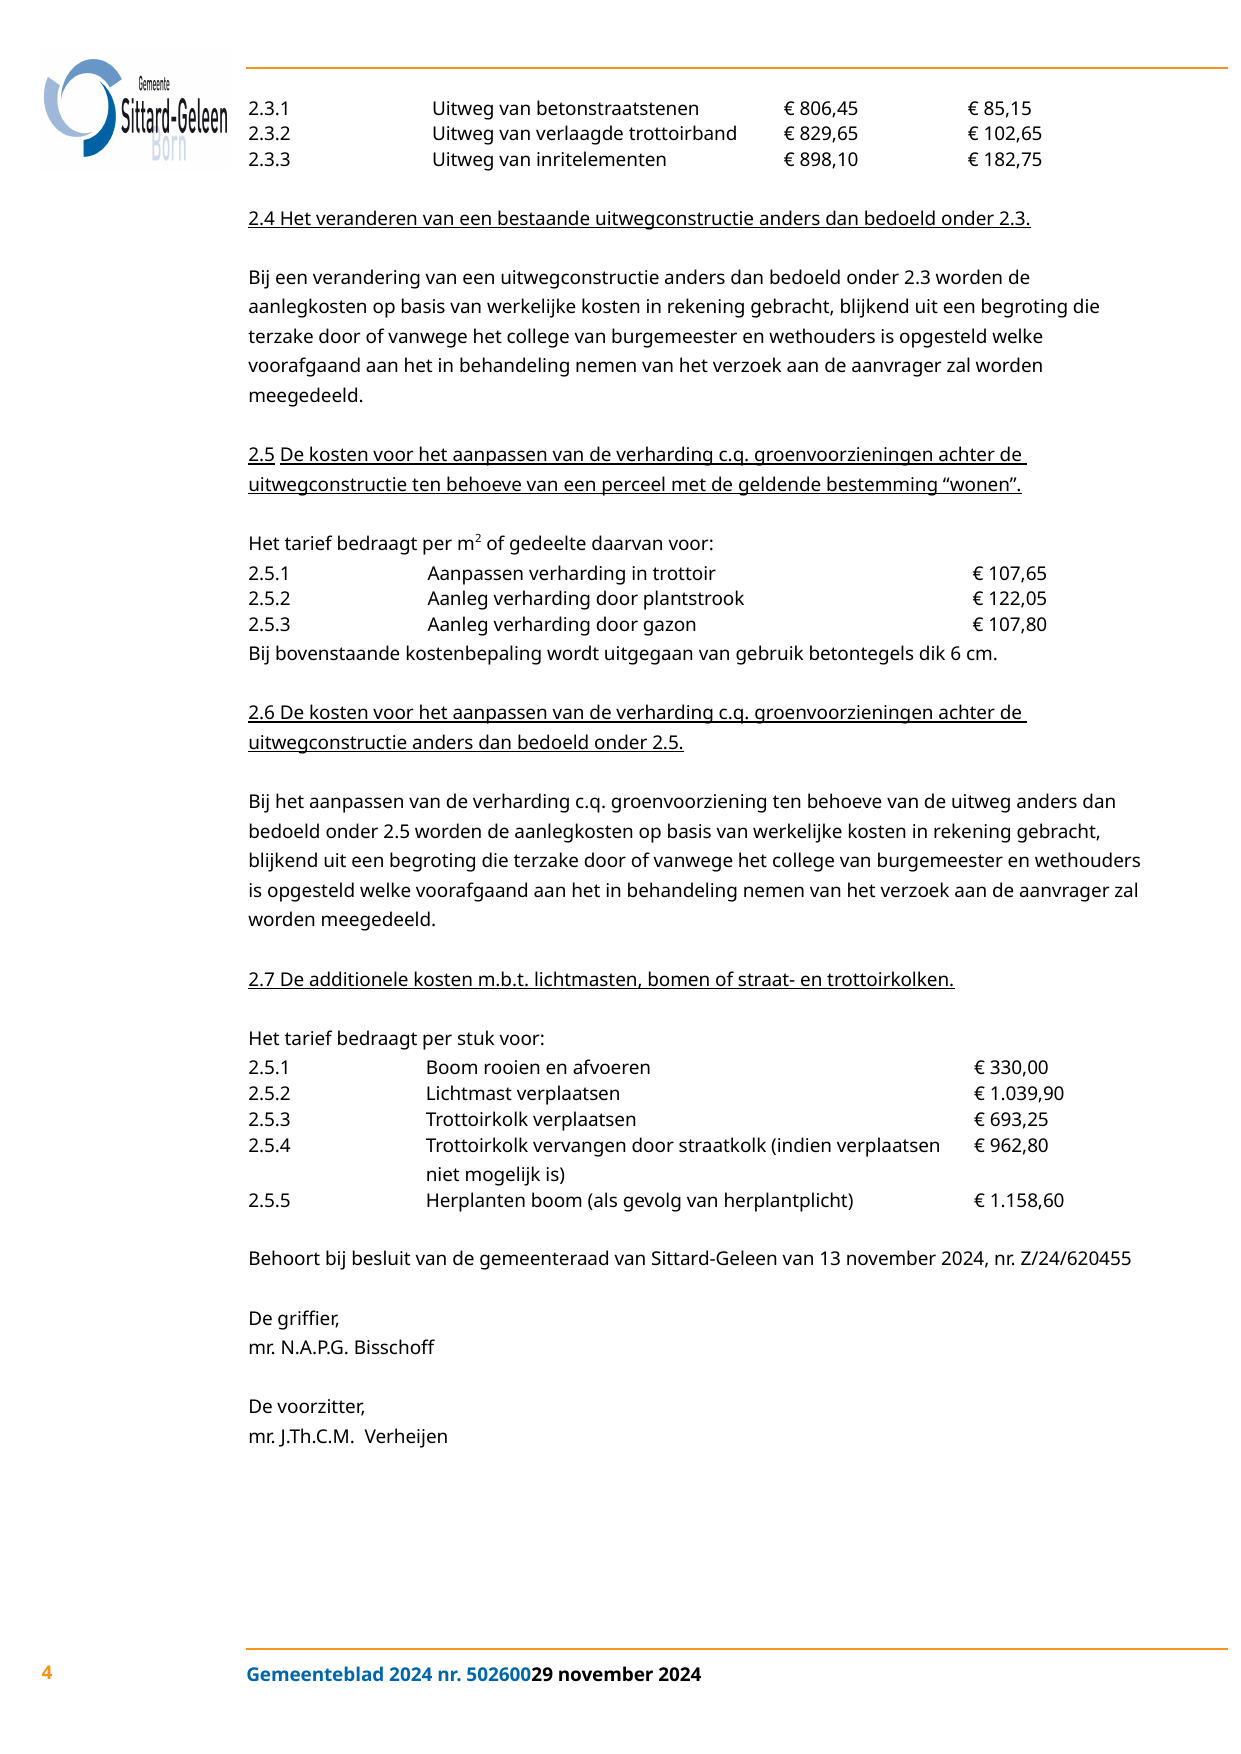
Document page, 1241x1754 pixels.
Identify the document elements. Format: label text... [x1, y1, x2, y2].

table_cell € 1.158,60 [974, 1187, 1152, 1213]
text Bij bovenstaande kostenbepaling wordt uitgegaan van gebruik betontegels dik 6 cm. [248, 640, 1152, 666]
table_cell Trottoirkolk verplaatsen [426, 1106, 974, 1132]
table_cell Uitweg van verlaagde trottoirband [432, 121, 784, 146]
text Bij het aanpassen van de verharding c.q. groenvoorziening ten behoeve van de uitweg anders dan bedoeld onder 2.5 worden de aanlegkosten op basis van werkelijke kosten in rekening gebracht, blijkend uit een begroting die terzake door of vanwege het college van burgemeester en wethouders is opgesteld welke voorafgaand aan het in behandeling nemen van het verzoek aan de aanvrager zal worden meegedeeld. [248, 788, 1152, 932]
table_cell € 182,75 [968, 146, 1152, 172]
table_cell Uitweg van betonstraatstenen [432, 95, 784, 121]
table_header Boom rooien en afvoeren [426, 1055, 974, 1080]
table_header € 107,65 [973, 560, 1152, 586]
table_cell 2.5.5 [248, 1187, 426, 1213]
table_cell € 898,10 [784, 146, 968, 172]
table_cell 2.5.3 [248, 1106, 426, 1132]
table_cell € 122,05 [973, 586, 1152, 611]
table_cell € 829,65 [784, 121, 968, 146]
table_cell € 85,15 [968, 95, 1152, 121]
text De voorzitter, [248, 1393, 1152, 1419]
text mr. J.Th.C.M. Verheijen [248, 1423, 1152, 1449]
text Behoort bij besluit van de gemeenteraad van Sittard-Geleen van 13 november 2024, nr. Z/24/620455 [248, 1246, 1152, 1271]
table_cell Aanleg verharding door gazon [427, 611, 972, 637]
table_cell 2.3.1 [248, 95, 432, 121]
table_cell Trottoirkolk vervangen door straatkolk (indien verplaatsen niet mogelijk is) [426, 1132, 974, 1187]
table_header € 330,00 [974, 1055, 1152, 1080]
table_cell Lichtmast verplaatsen [426, 1080, 974, 1106]
table_cell 2.5.3 [248, 611, 427, 637]
text De griffier, [248, 1305, 1152, 1331]
table_header 2.5.1 [248, 560, 427, 586]
table_cell € 962,80 [974, 1132, 1152, 1187]
table_cell 2.3.3 [248, 146, 432, 172]
table_cell € 1.039,90 [974, 1080, 1152, 1106]
table_cell Uitweg van inritelementen [432, 146, 784, 172]
text 2.6 De kosten voor het aanpassen van de verharding c.q. groenvoorzieningen achter de uitwegconstructie anders dan bedoeld onder 2.5. [248, 699, 1152, 755]
table_cell 2.3.2 [248, 121, 432, 146]
text 2.4 Het veranderen van een bestaande uitwegconstructie anders dan bedoeld onder 2.3. [248, 205, 1152, 231]
table_cell 2.5.2 [248, 586, 427, 611]
text 2.5 De kosten voor het aanpassen van de verharding c.q. groenvoorzieningen achter de uitwegconstructie ten behoeve van een perceel met de geldende bestemming “wonen”. [248, 441, 1152, 497]
table_cell Herplanten boom (als gevolg van herplantplicht) [426, 1187, 974, 1213]
table_cell 2.5.2 [248, 1080, 426, 1106]
text Het tarief bedraagt per m2 of gedeelte daarvan voor: [248, 530, 1152, 556]
table_cell Aanleg verharding door plantstrook [427, 586, 972, 611]
text mr. N.A.P.G. Bisschoff [248, 1334, 1152, 1360]
text Het tarief bedraagt per stuk voor: [248, 1025, 1152, 1051]
picture [41, 47, 231, 172]
table_cell € 806,45 [784, 95, 968, 121]
table_cell € 693,25 [974, 1106, 1152, 1132]
text Bij een verandering van een uitwegconstructie anders dan bedoeld onder 2.3 worden de aanlegkosten op basis van werkelijke kosten in rekening gebracht, blijkend uit een begroting die terzake door of vanwege het college van burgemeester en wethouders is opgesteld welke voorafgaand aan het in behandeling nemen van het verzoek aan de aanvrager zal worden meegedeeld. [248, 264, 1152, 408]
table_header Aanpassen verharding in trottoir [427, 560, 972, 586]
table_cell € 102,65 [968, 121, 1152, 146]
table_header 2.5.1 [248, 1055, 426, 1080]
table_cell € 107,80 [973, 611, 1152, 637]
table_cell 2.5.4 [248, 1132, 426, 1187]
text 2.7 De additionele kosten m.b.t. lichtmasten, bomen of straat- en trottoirkolken. [248, 966, 1152, 991]
